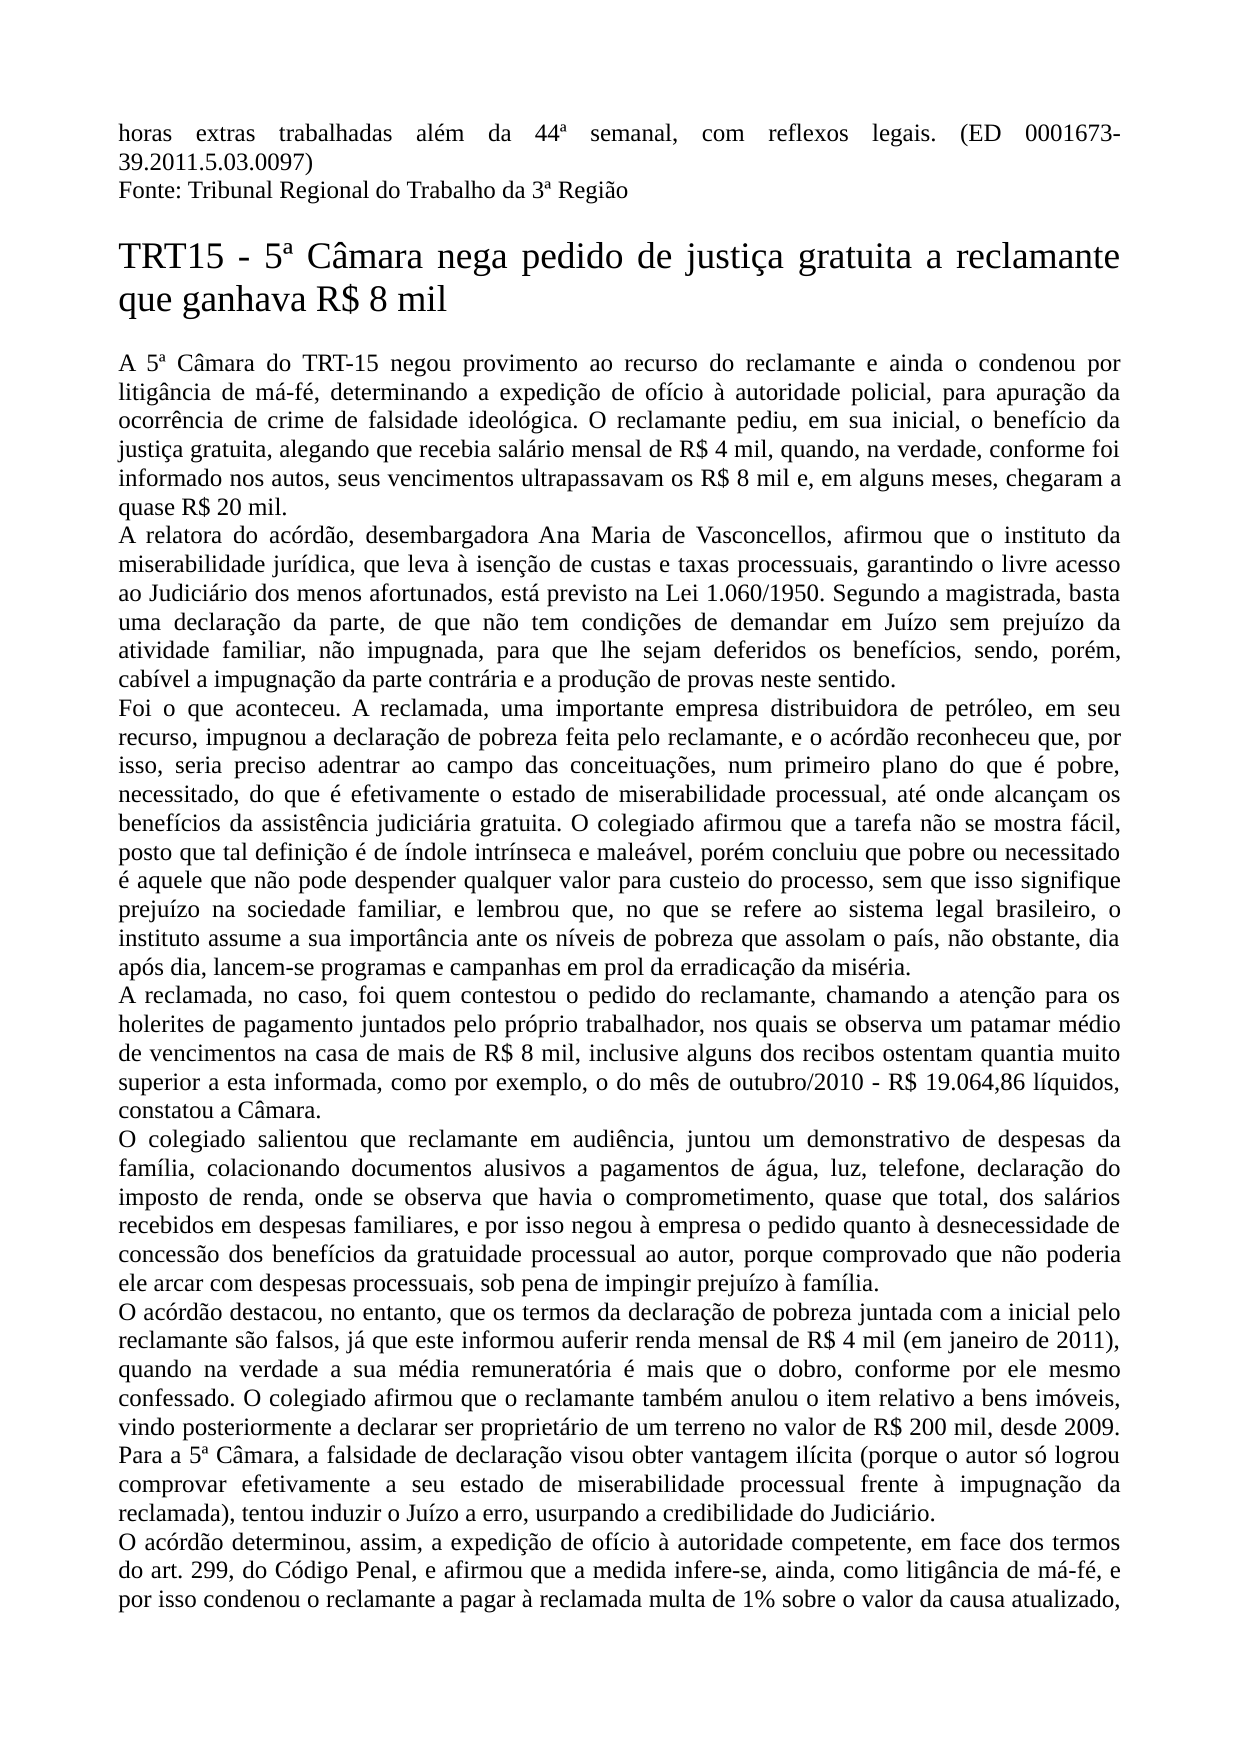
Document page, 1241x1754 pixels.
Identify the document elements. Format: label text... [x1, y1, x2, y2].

text horas extras trabalhadas além da 44ª semanal, com reflexos legais. (ED 0001673-39.2011.5.03.0097) [118, 118, 1122, 176]
text A relatora do acórdão, desembargadora Ana Maria de Vasconcellos, afirmou que o instituto da miserabilidade jurídica, que leva à isenção de custas e taxas processuais, garantindo o livre acesso ao Judiciário dos menos afortunados, está previsto na Lei 1.060/1950. Segundo a magistrada, basta uma declaração da parte, de que não tem condições de demandar em Juízo sem prejuízo da atividade familiar, não impugnada, para que lhe sejam deferidos os benefícios, sendo, porém, cabível a impugnação da parte contrária e a produção de provas neste sentido. [118, 521, 1122, 693]
text O acórdão destacou, no entanto, que os termos da declaração de pobreza juntada com a inicial pelo reclamante são falsos, já que este informou auferir renda mensal de R$ 4 mil (em janeiro de 2011), quando na verdade a sua média remuneratória é mais que o dobro, conforme por ele mesmo confessado. O colegiado afirmou que o reclamante também anulou o item relativo a bens imóveis, vindo posteriormente a declarar ser proprietário de um terreno no valor de R$ 200 mil, desde 2009. Para a 5ª Câmara, a falsidade de declaração visou obter vantagem ilícita (porque o autor só logrou comprovar efetivamente a seu estado de miserabilidade processual frente à impugnação da reclamada), tentou induzir o Juízo a erro, usurpando a credibilidade do Judiciário. [118, 1297, 1122, 1527]
text Fonte: Tribunal Regional do Trabalho da 3ª Região [118, 176, 1122, 204]
text O acórdão determinou, assim, a expedição de ofício à autoridade competente, em face dos termos do art. 299, do Código Penal, e afirmou que a medida infere-se, ainda, como litigância de má-fé, e por isso condenou o reclamante a pagar à reclamada multa de 1% sobre o valor da causa atualizado, [118, 1527, 1122, 1613]
text A reclamada, no caso, foi quem contestou o pedido do reclamante, chamando a atenção para os holerites de pagamento juntados pelo próprio trabalhador, nos quais se observa um patamar médio de vencimentos na casa de mais de R$ 8 mil, inclusive alguns dos recibos ostentam quantia muito superior a esta informada, como por exemplo, o do mês de outubro/2010 - R$ 19.064,86 líquidos, constatou a Câmara. [118, 981, 1122, 1124]
text TRT15 - 5ª Câmara nega pedido de justiça gratuita a reclamante que ganhava R$ 8 mil [118, 233, 1122, 319]
text Foi o que aconteceu. A reclamada, uma importante empresa distribuidora de petróleo, em seu recurso, impugnou a declaração de pobreza feita pelo reclamante, e o acórdão reconheceu que, por isso, seria preciso adentrar ao campo das conceituações, num primeiro plano do que é pobre, necessitado, do que é efetivamente o estado de miserabilidade processual, até onde alcançam os benefícios da assistência judiciária gratuita. O colegiado afirmou que a tarefa não se mostra fácil, posto que tal definição é de índole intrínseca e maleável, porém concluiu que pobre ou necessitado é aquele que não pode despender qualquer valor para custeio do processo, sem que isso signifique prejuízo na sociedade familiar, e lembrou que, no que se refere ao sistema legal brasileiro, o instituto assume a sua importância ante os níveis de pobreza que assolam o país, não obstante, dia após dia, lancem-se programas e campanhas em prol da erradicação da miséria. [118, 693, 1122, 981]
text O colegiado salientou que reclamante em audiência, juntou um demonstrativo de despesas da família, colacionando documentos alusivos a pagamentos de água, luz, telefone, declaração do imposto de renda, onde se observa que havia o comprometimento, quase que total, dos salários recebidos em despesas familiares, e por isso negou à empresa o pedido quanto à desnecessidade de concessão dos benefícios da gratuidade processual ao autor, porque comprovado que não poderia ele arcar com despesas processuais, sob pena de impingir prejuízo à família. [118, 1124, 1122, 1297]
text A 5ª Câmara do TRT-15 negou provimento ao recurso do reclamante e ainda o condenou por litigância de má-fé, determinando a expedição de ofício à autoridade policial, para apuração da ocorrência de crime de falsidade ideológica. O reclamante pediu, em sua inicial, o benefício da justiça gratuita, alegando que recebia salário mensal de R$ 4 mil, quando, na verdade, conforme foi informado nos autos, seus vencimentos ultrapassavam os R$ 8 mil e, em alguns meses, chegaram a quase R$ 20 mil. [118, 348, 1122, 521]
